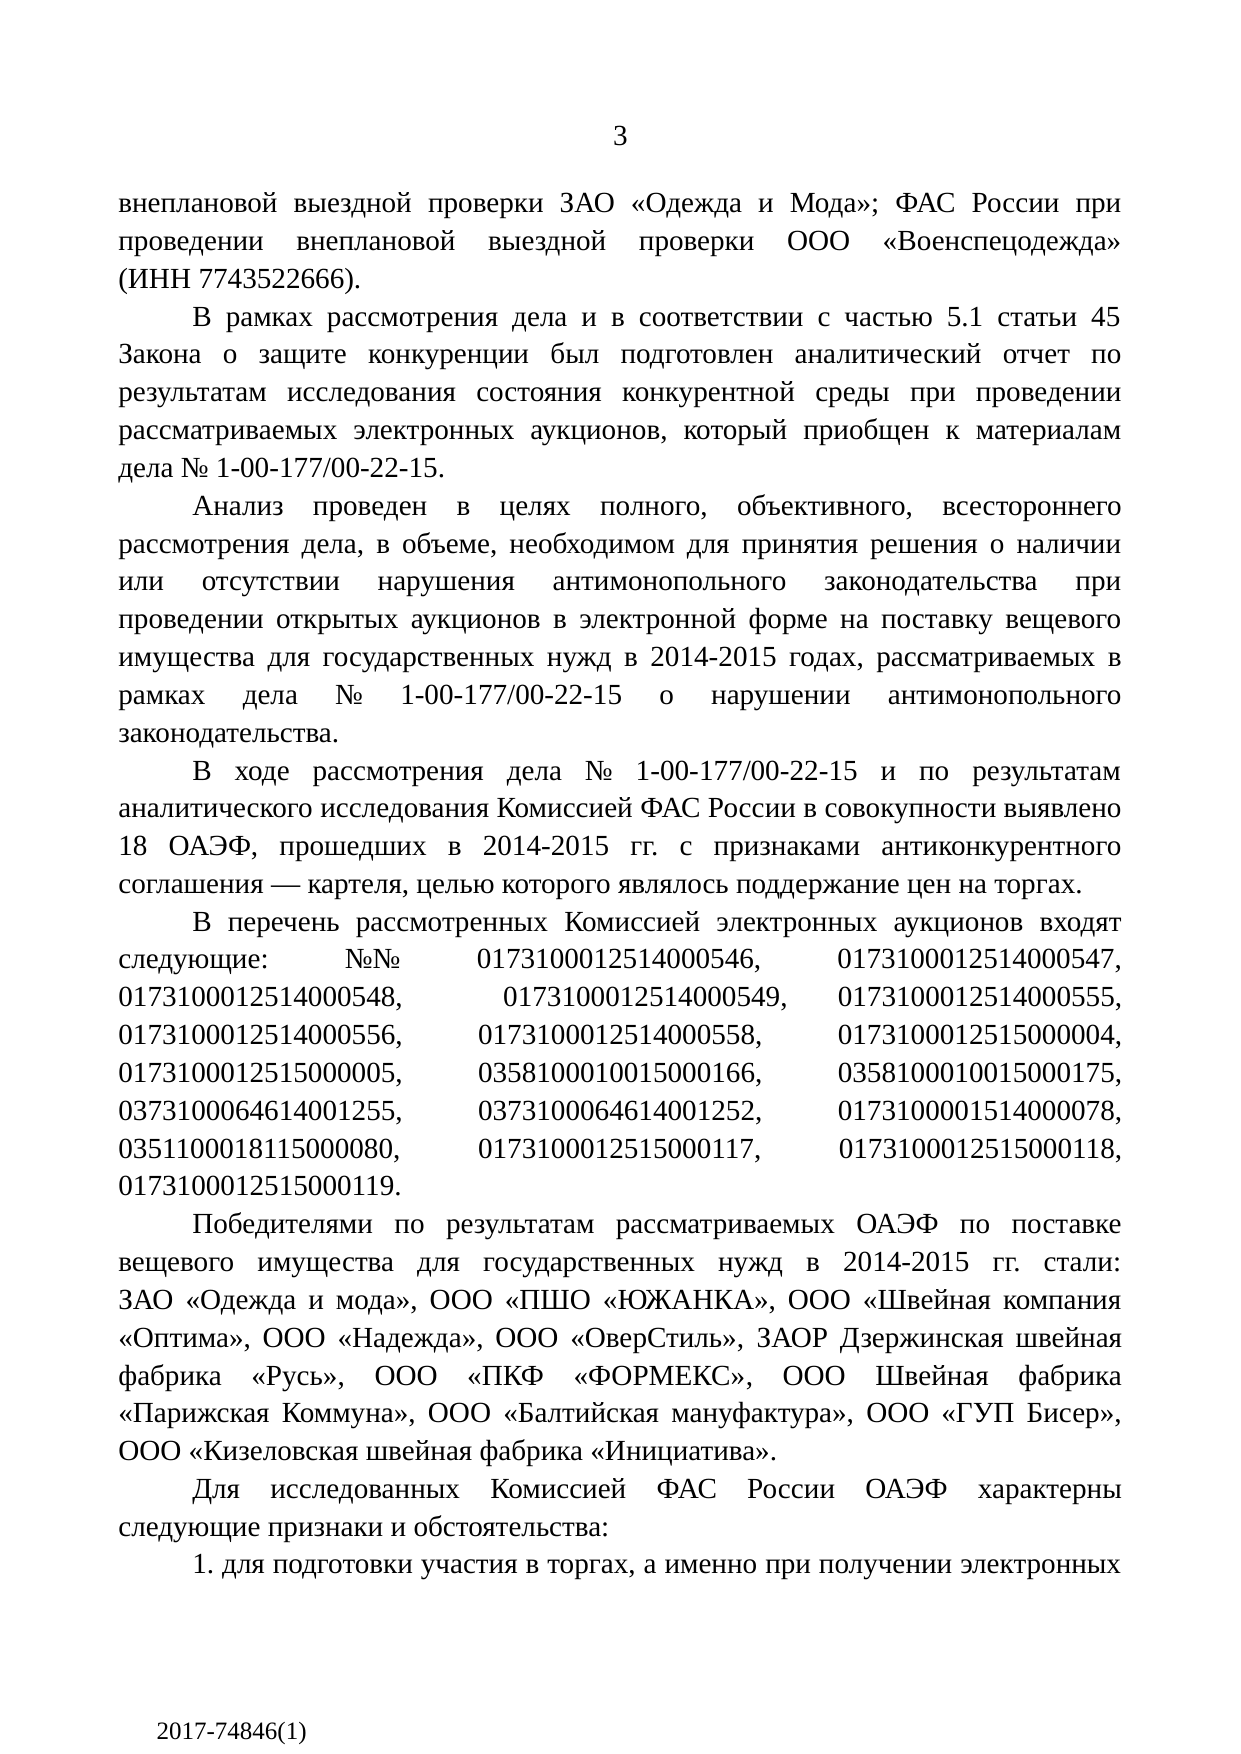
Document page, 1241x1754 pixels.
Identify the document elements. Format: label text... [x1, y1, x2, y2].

text В перечень рассмотренных Комиссией электронных аукционов входят следующие: №№ 0173100012514000546, 0173100012514000547, 0173100012514000548, 0173100012514000549, 0173100012514000555, 0173100012514000556, 0173100012514000558, 0173100012515000004, 0173100012515000005, 0358100010015000166, 0358100010015000175, 0373100064614001255, 0373100064614001252, 0173100001514000078, 0351100018115000080, 0173100012515000117, 0173100012515000118, 0173100012515000119. [118, 899, 1122, 1202]
text Анализ проведен в целях полного, объективного, всестороннего рассмотрения дела, в объеме, необходимом для принятия решения о наличии или отсутствии нарушения антимонопольного законодательства при проведении открытых аукционов в электронной форме на поставку вещевого имущества для государственных нужд в 2014-2015 годах, рассматриваемых в рамках дела № 1-00-177/00-22-15 о нарушении антимонопольного законодательства. [118, 484, 1122, 748]
text внеплановой выездной проверки ЗАО «Одежда и Мода»; ФАС России при проведении внеплановой выездной проверки ООО «Военспецодежда» (ИНН 7743522666). [118, 181, 1122, 294]
list для подготовки участия в торгах, а именно при получении электронных [118, 1542, 1122, 1580]
text В ходе рассмотрения дела № 1-00-177/00-22-15 и по результатам аналитического исследования Комиссией ФАС России в совокупности выявлено 18 ОАЭФ, прошедших в 2014-2015 гг. с признаками антиконкурентного соглашения — картеля, целью которого являлось поддержание цен на торгах. [118, 748, 1122, 899]
text В рамках рассмотрения дела и в соответствии с частью 5.1 статьи 45 Закона о защите конкуренции был подготовлен аналитический отчет по результатам исследования состояния конкурентной среды при проведении рассматриваемых электронных аукционов, который приобщен к материалам дела № 1-00-177/00-22-15. [118, 294, 1122, 484]
text Для исследованных Комиссией ФАС России ОАЭФ характерны следующие признаки и обстоятельства: [118, 1467, 1122, 1542]
text Победителями по результатам рассматриваемых ОАЭФ по поставке вещевого имущества для государственных нужд в 2014-2015 гг. стали: ЗАО «Одежда и мода», ООО «ПШО «ЮЖАНКА», ООО «Швейная компания «Оптима», ООО «Надежда», ООО «ОверСтиль», ЗАОР Дзержинская швейная фабрика «Русь», ООО «ПКФ «ФОРМЕКС», ООО Швейная фабрика «Парижская Коммуна», ООО «Балтийская мануфактура», ООО «ГУП Бисер», ООО «Кизеловская швейная фабрика «Инициатива». [118, 1202, 1122, 1467]
